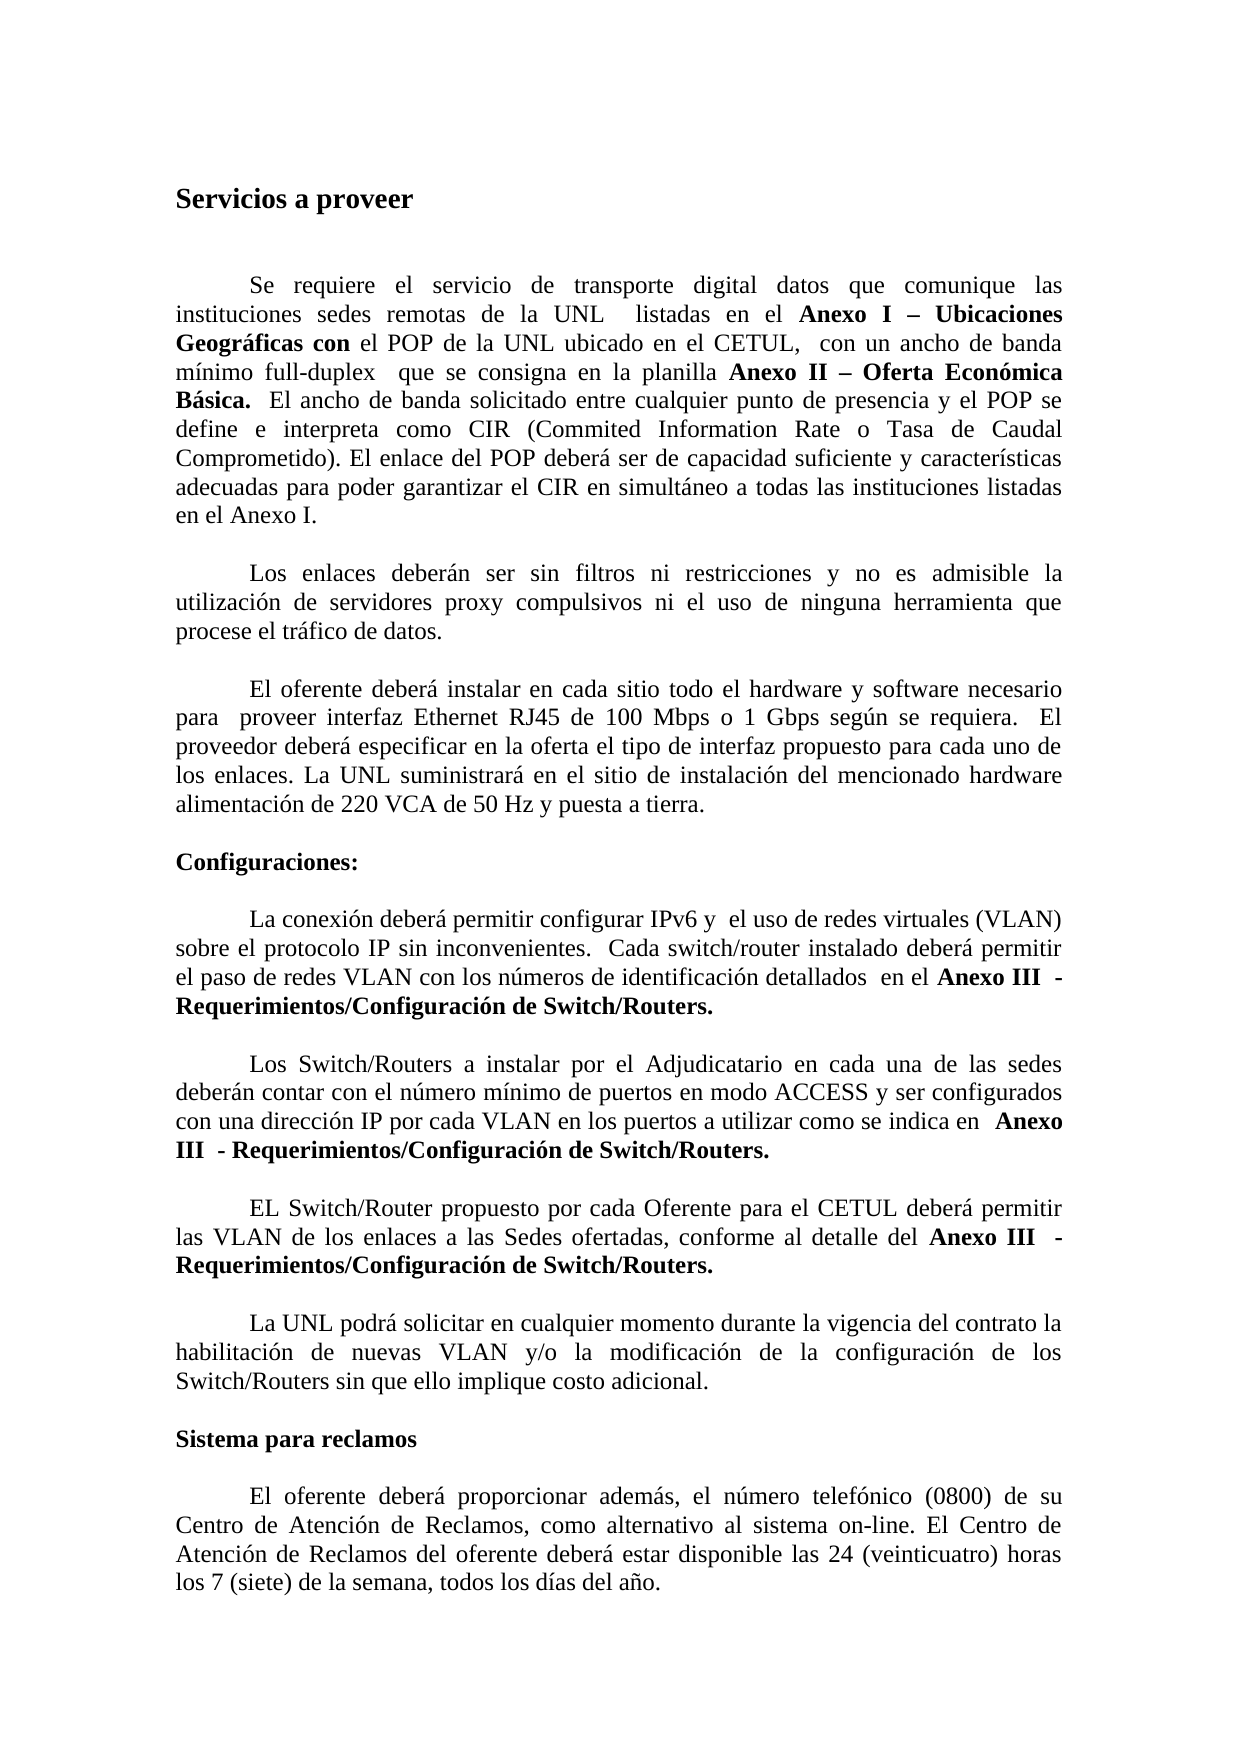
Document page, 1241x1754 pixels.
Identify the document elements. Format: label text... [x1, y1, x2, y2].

text La UNL podrá solicitar en cualquier momento durante la vigencia del contrato la habilitación de nuevas VLAN y/o la modificación de la configuración de los Switch/Routers sin que ello implique costo adicional. [175, 1308, 1063, 1394]
text Los Switch/Routers a instalar por el Adjudicatario en cada una de las sedes deberán contar con el número mínimo de puertos en modo ACCESS y ser configurados con una dirección IP por cada VLAN en los puertos a utilizar como se indica en Anexo III - Requerimientos/Configuración de Switch/Routers. [175, 1049, 1063, 1164]
text Configuraciones: [175, 847, 1063, 875]
text Servicios a proveer [175, 181, 1063, 215]
text El oferente deberá proporcionar además, el número telefónico (0800) de su Centro de Atención de Reclamos, como alternativo al sistema on-line. El Centro de Atención de Reclamos del oferente deberá estar disponible las 24 (veinticuatro) horas los 7 (siete) de la semana, todos los días del año. [175, 1481, 1063, 1596]
text Se requiere el servicio de transporte digital datos que comunique las instituciones sedes remotas de la UNL listadas en el Anexo I – Ubicaciones Geográficas con el POP de la UNL ubicado en el CETUL, con un ancho de banda mínimo full-duplex que se consigna en la planilla Anexo II – Oferta Económica Básica. El ancho de banda solicitado entre cualquier punto de presencia y el POP se define e interpreta como CIR (Commited Information Rate o Tasa de Caudal Comprometido). El enlace del POP deberá ser de capacidad suficiente y características adecuadas para poder garantizar el CIR en simultáneo a todas las instituciones listadas en el Anexo I. [175, 270, 1063, 529]
list Sistema para reclamos [175, 1424, 1063, 1452]
text El oferente deberá instalar en cada sitio todo el hardware y software necesario para proveer interfaz Ethernet RJ45 de 100 Mbps o 1 Gbps según se requiera. El proveedor deberá especificar en la oferta el tipo de interfaz propuesto para cada uno de los enlaces. La UNL suministrará en el sitio de instalación del mencionado hardware alimentación de 220 VCA de 50 Hz y puesta a tierra. [175, 674, 1063, 817]
text La conexión deberá permitir configurar IPv6 y el uso de redes virtuales (VLAN) sobre el protocolo IP sin inconvenientes. Cada switch/router instalado deberá permitir el paso de redes VLAN con los números de identificación detallados en el Anexo III - Requerimientos/Configuración de Switch/Routers. [175, 904, 1063, 1019]
text EL Switch/Router propuesto por cada Oferente para el CETUL deberá permitir las VLAN de los enlaces a las Sedes ofertadas, conforme al detalle del Anexo III - Requerimientos/Configuración de Switch/Routers. [175, 1193, 1063, 1279]
text Los enlaces deberán ser sin filtros ni restricciones y no es admisible la utilización de servidores proxy compulsivos ni el uso de ninguna herramienta que procese el tráfico de datos. [175, 558, 1063, 644]
